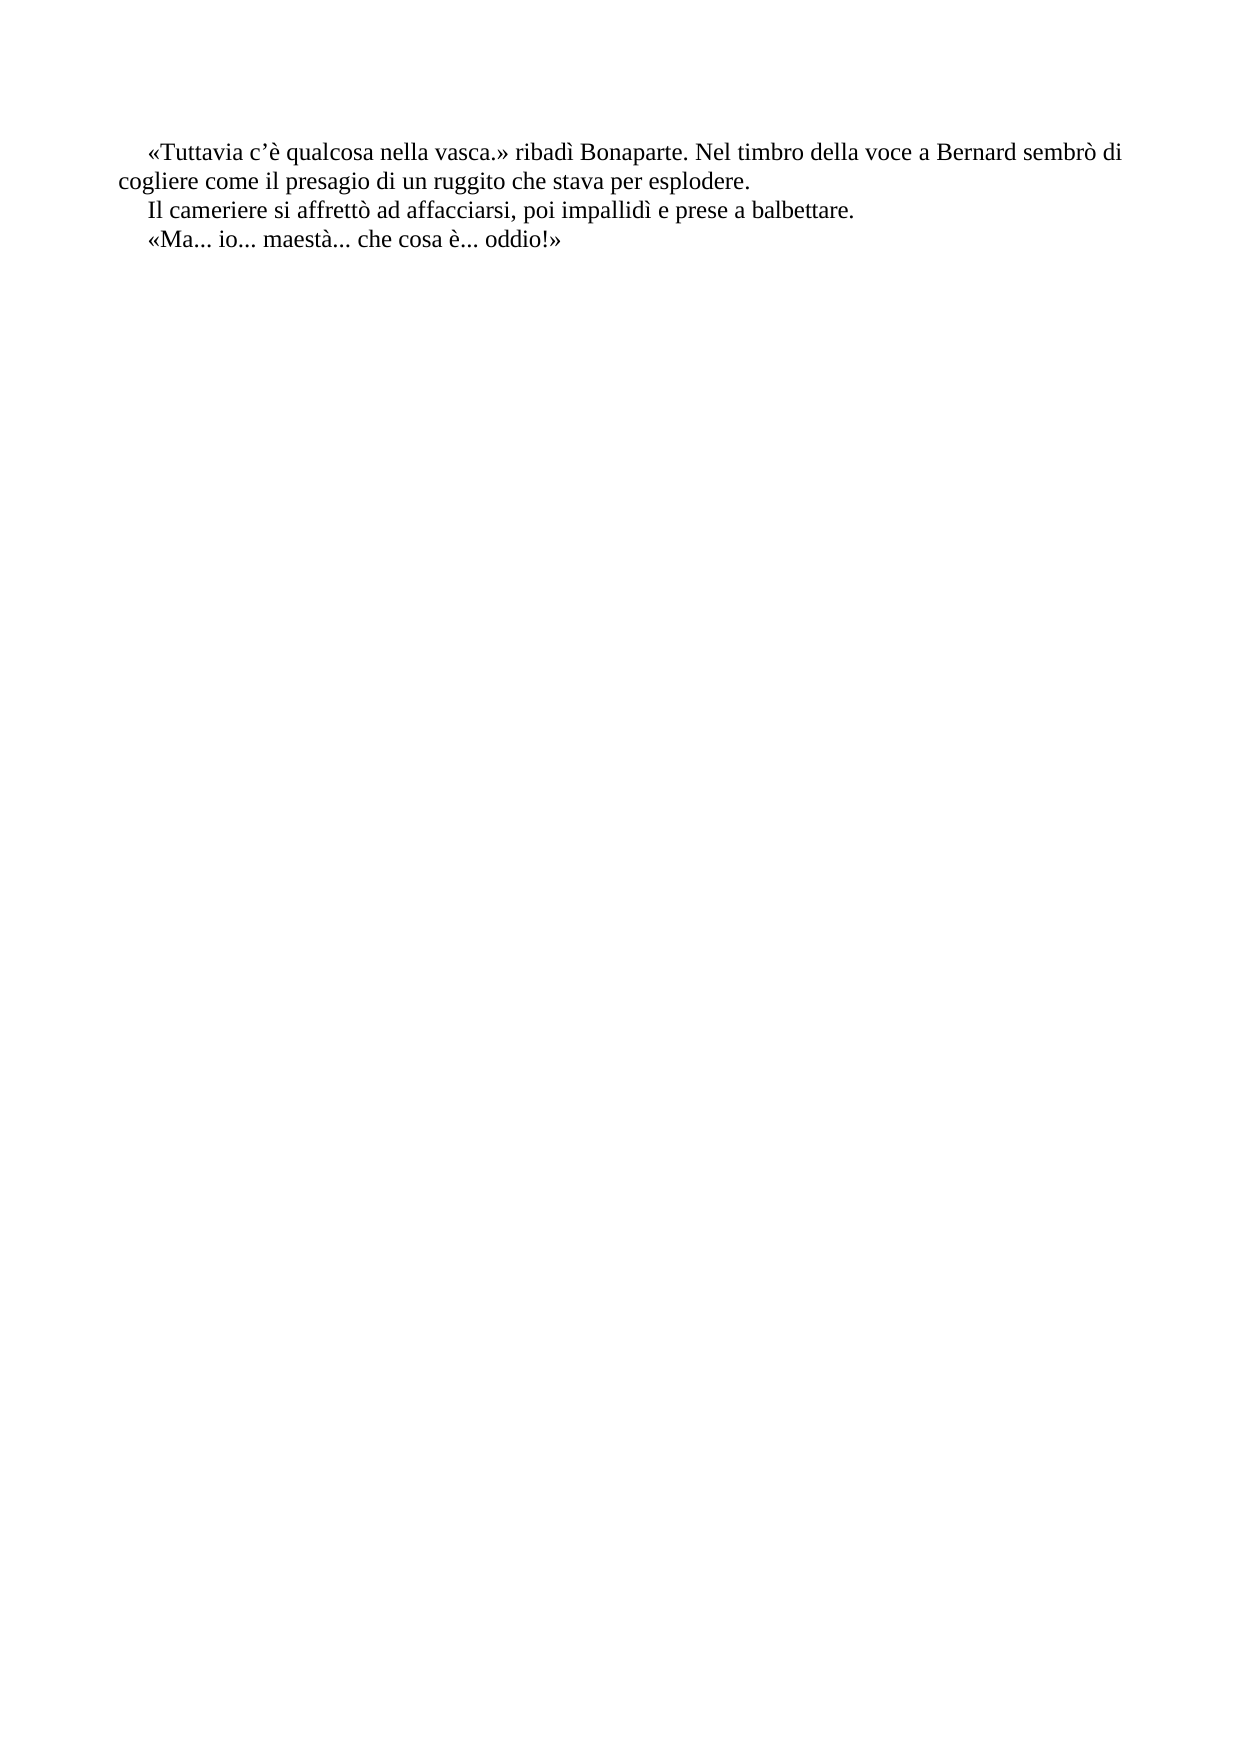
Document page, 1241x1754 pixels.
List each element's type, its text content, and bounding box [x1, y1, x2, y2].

text Il cameriere si affrettò ad affacciarsi, poi impallidì e prese a balbettare. [118, 195, 1122, 224]
text «Ma... io... maestà... che cosa è... oddio!» [118, 224, 1122, 252]
text «Tuttavia c’è qualcosa nella vasca.» ribadì Bonaparte. Nel timbro della voce a Bernard sembrò di cogliere come il presagio di un ruggito che stava per esplodere. [118, 137, 1122, 195]
